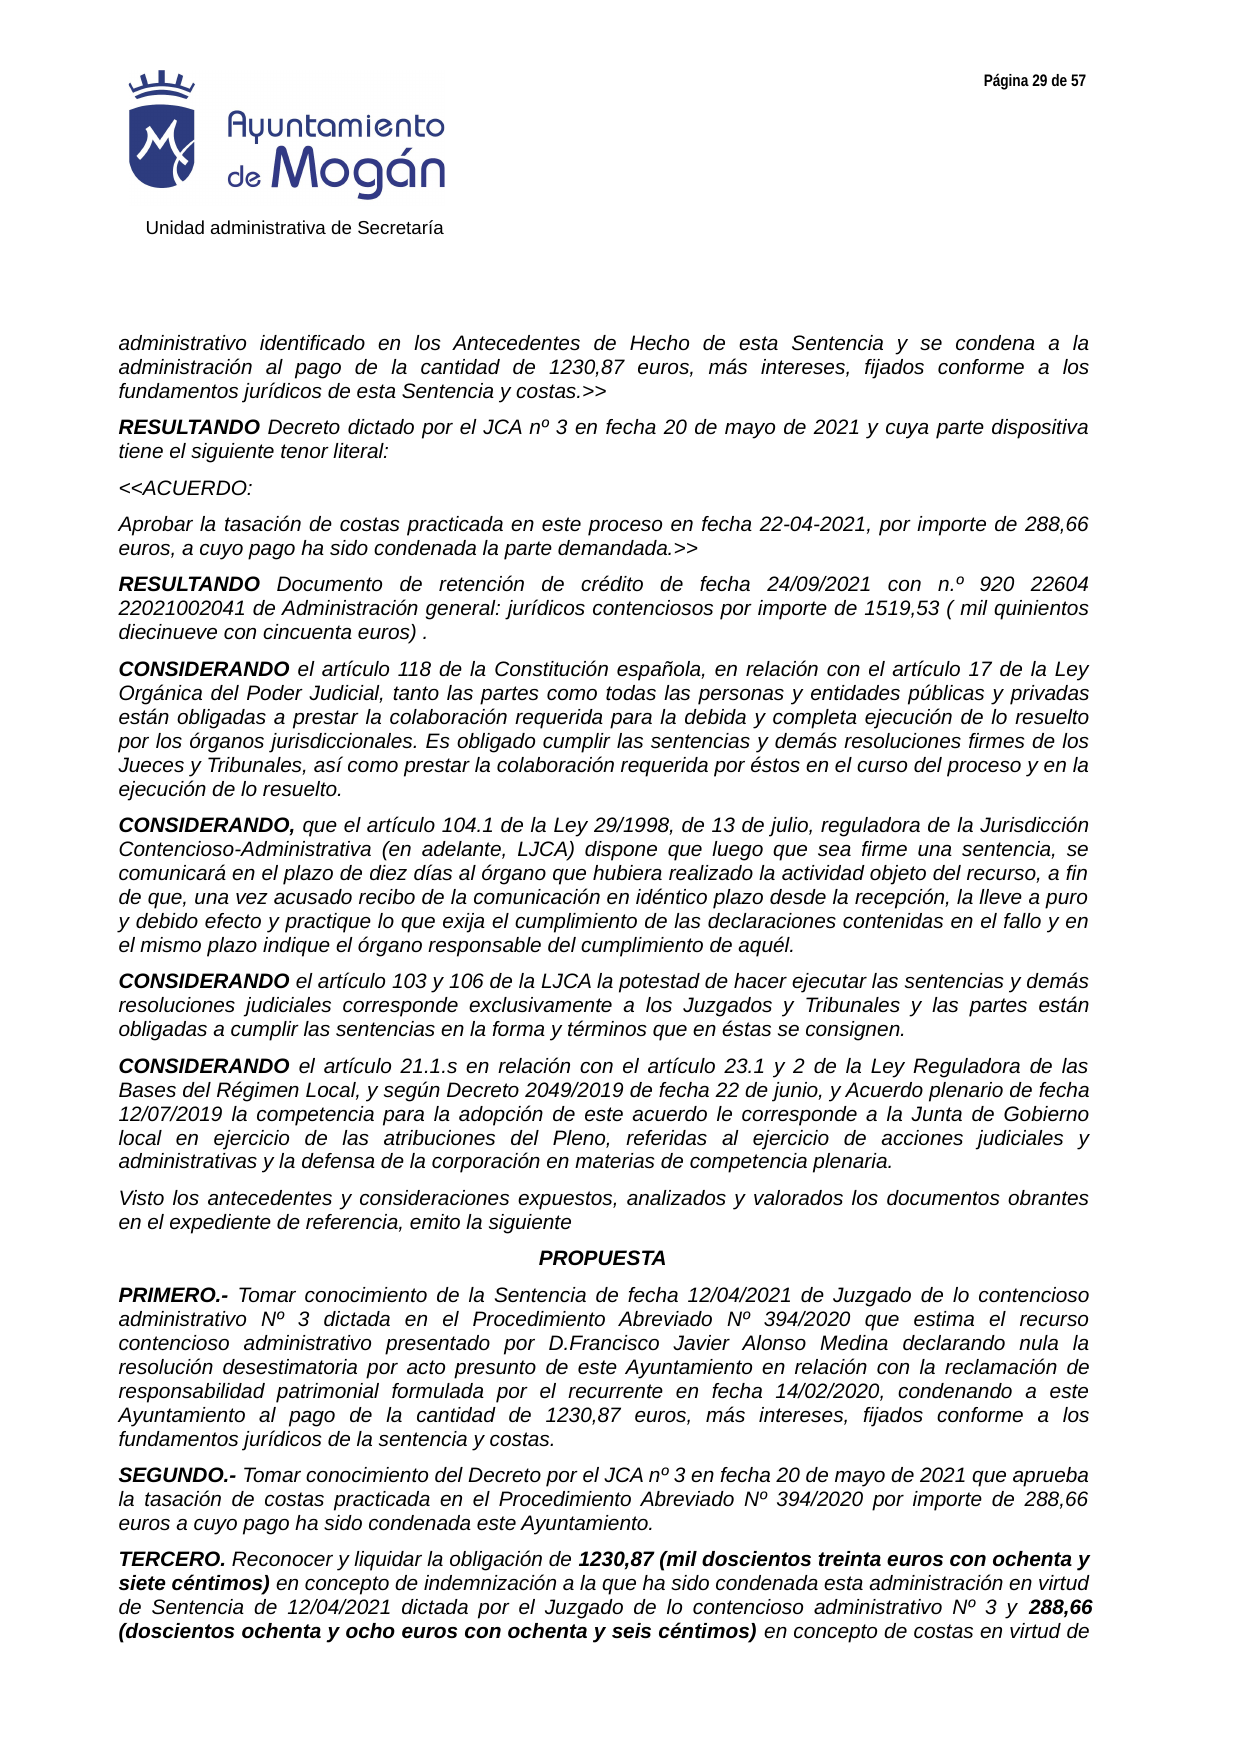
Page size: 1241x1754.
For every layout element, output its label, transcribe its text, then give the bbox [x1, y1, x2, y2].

text <<ACUERDO: [118, 475, 1092, 499]
text SEGUNDO.- Tomar conocimiento del Decreto por el JCA nº 3 en fecha 20 de mayo de 2021 que aprueba la tasación de costas practicada en el Procedimiento Abreviado Nº 394/2020 por importe de 288,66 euros a cuyo pago ha sido condenada este Ayuntamiento. [118, 1463, 1092, 1535]
text Visto los antecedentes y consideraciones expuestos, analizados y valorados los documentos obrantes en el expediente de referencia, emito la siguiente [118, 1186, 1092, 1234]
text RESULTANDO Documento de retención de crédito de fecha 24/09/2021 con n.º 920 22604 22021002041 de Administración general: jurídicos contenciosos por importe de 1519,53 ( mil quinientos diecinueve con cincuenta euros) . [118, 572, 1092, 644]
text CONSIDERANDO, que el artículo 104.1 de la Ley 29/1998, de 13 de julio, reguladora de la Jurisdicción Contencioso-Administrativa (en adelante, LJCA) dispone que luego que sea firme una sentencia, se comunicará en el plazo de diez días al órgano que hubiera realizado la actividad objeto del recurso, a fin de que, una vez acusado recibo de la comunicación en idéntico plazo desde la recepción, la lleve a puro y debido efecto y practique lo que exija el cumplimiento de las declaraciones contenidas en el fallo y en el mismo plazo indique el órgano responsable del cumplimiento de aquél. [118, 813, 1092, 957]
text CONSIDERANDO el artículo 103 y 106 de la LJCA la potestad de hacer ejecutar las sentencias y demás resoluciones judiciales corresponde exclusivamente a los Juzgados y Tribunales y las partes están obligadas a cumplir las sentencias en la forma y términos que en éstas se consignen. [118, 969, 1092, 1041]
text Aprobar la tasación de costas practicada en este proceso en fecha 22-04-2021, por importe de 288,66 euros, a cuyo pago ha sido condenada la parte demandada.>> [118, 512, 1092, 560]
picture [128, 70, 445, 206]
text administrativo identificado en los Antecedentes de Hecho de esta Sentencia y se condena a la administración al pago de la cantidad de 1230,87 euros, más intereses, fijados conforme a los fundamentos jurídicos de esta Sentencia y costas.>> [118, 331, 1092, 402]
text CONSIDERANDO el artículo 21.1.s en relación con el artículo 23.1 y 2 de la Ley Reguladora de las Bases del Régimen Local, y según Decreto 2049/2019 de fecha 22 de junio, y Acuerdo plenario de fecha 12/07/2019 la competencia para la adopción de este acuerdo le corresponde a la Junta de Gobierno local en ejercicio de las atribuciones del Pleno, referidas al ejercicio de acciones judiciales y administrativas y la defensa de la corporación en materias de competencia plenaria. [118, 1053, 1092, 1173]
text PROPUESTA [118, 1246, 1092, 1270]
text PRIMERO.- Tomar conocimiento de la Sentencia de fecha 12/04/2021 de Juzgado de lo contencioso administrativo Nº 3 dictada en el Procedimiento Abreviado Nº 394/2020 que estima el recurso contencioso administrativo presentado por D.Francisco Javier Alonso Medina declarando nula la resolución desestimatoria por acto presunto de este Ayuntamiento en relación con la reclamación de responsabilidad patrimonial formulada por el recurrente en fecha 14/02/2020, condenando a este Ayuntamiento al pago de la cantidad de 1230,87 euros, más intereses, fijados conforme a los fundamentos jurídicos de la sentencia y costas. [118, 1283, 1092, 1450]
text RESULTANDO Decreto dictado por el JCA nº 3 en fecha 20 de mayo de 2021 y cuya parte dispositiva tiene el siguiente tenor literal: [118, 415, 1092, 463]
text TERCERO. Reconocer y liquidar la obligación de 1230,87 (mil doscientos treinta euros con ochenta y siete céntimos) en concepto de indemnización a la que ha sido condenada esta administración en virtud de Sentencia de 12/04/2021 dictada por el Juzgado de lo contencioso administrativo Nº 3 y 288,66 (doscientos ochenta y ocho euros con ochenta y seis céntimos) en concepto de costas en virtud de [118, 1547, 1092, 1643]
text CONSIDERANDO el artículo 118 de la Constitución española, en relación con el artículo 17 de la Ley Orgánica del Poder Judicial, tanto las partes como todas las personas y entidades públicas y privadas están obligadas a prestar la colaboración requerida para la debida y completa ejecución de lo resuelto por los órganos jurisdiccionales. Es obligado cumplir las sentencias y demás resoluciones firmes de los Jueces y Tribunales, así como prestar la colaboración requerida por éstos en el curso del proceso y en la ejecución de lo resuelto. [118, 657, 1092, 800]
